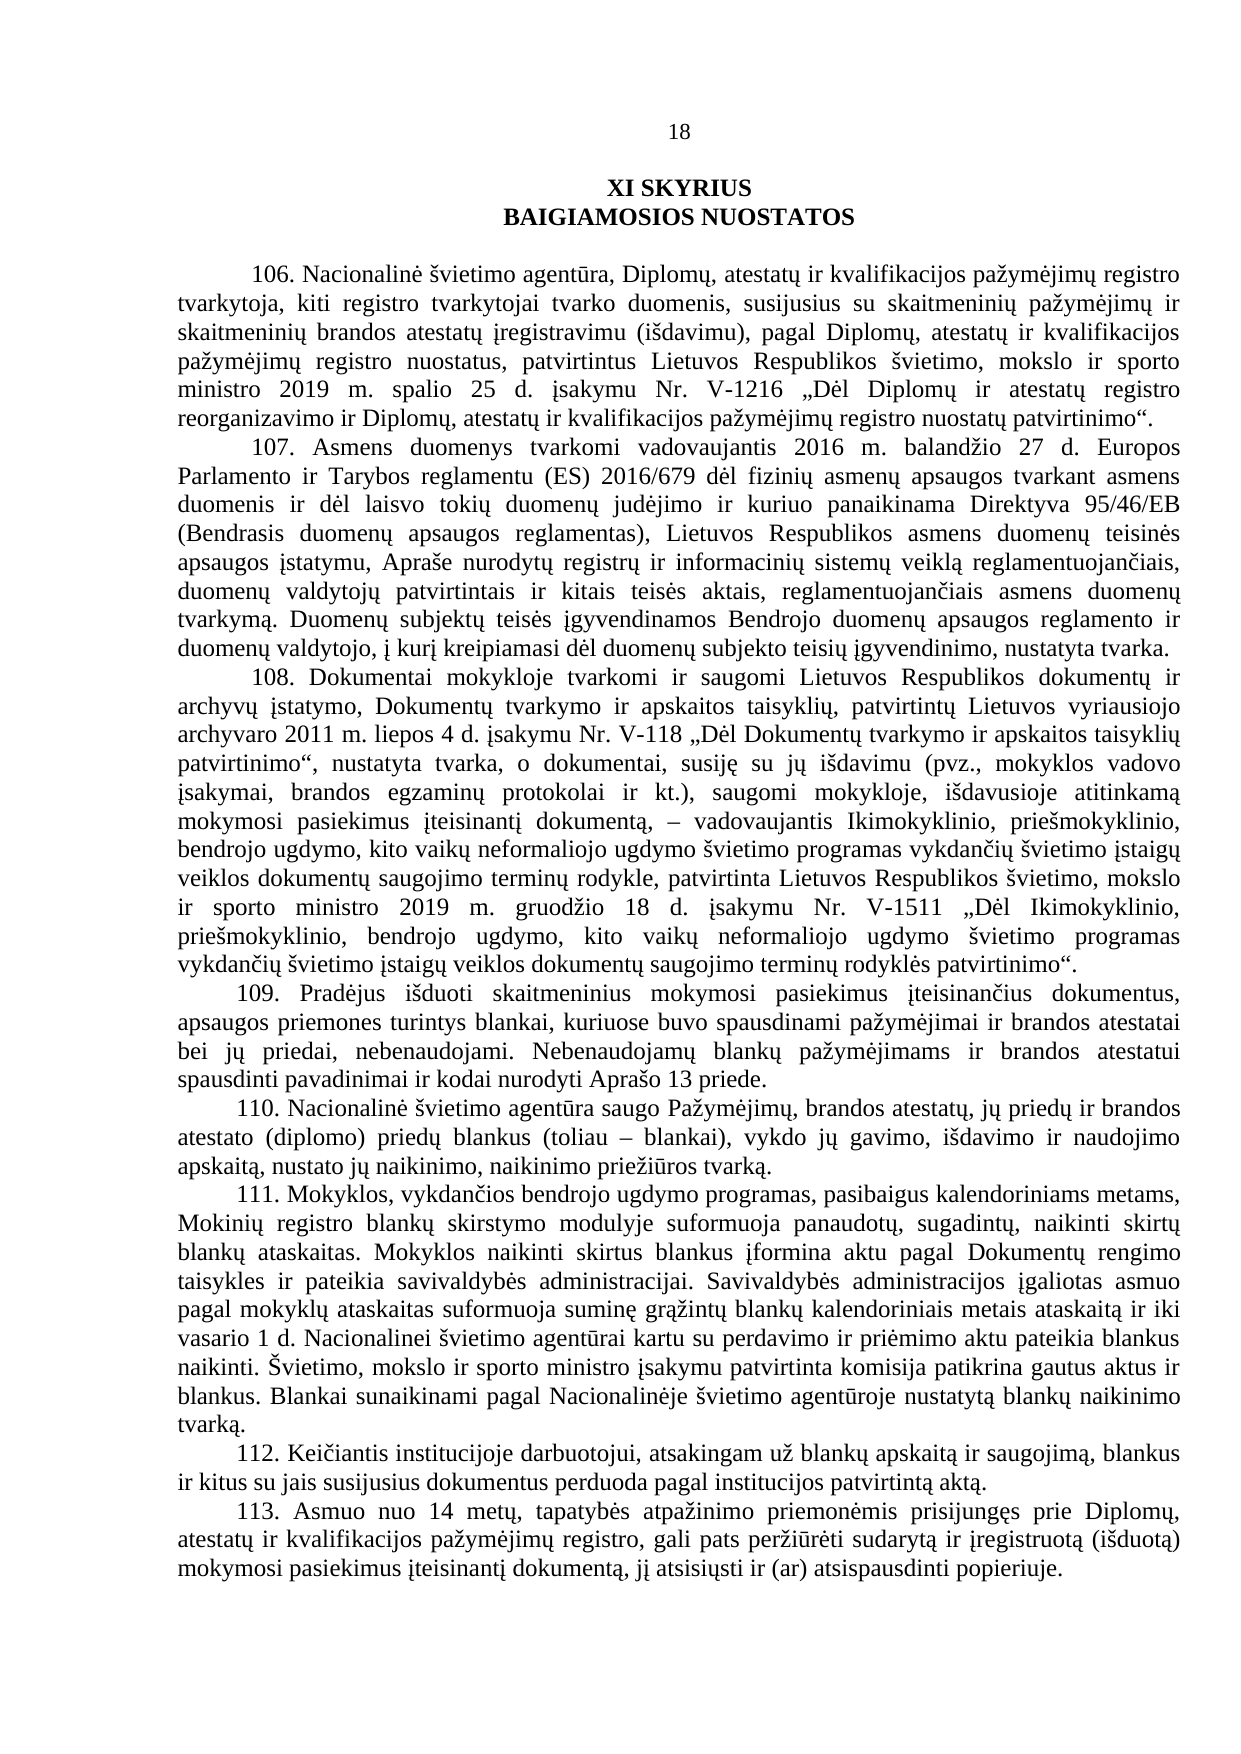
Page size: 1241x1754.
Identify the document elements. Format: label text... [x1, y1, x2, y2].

text 111. Mokyklos, vykdančios bendrojo ugdymo programas, pasibaigus kalendoriniams metams, Mokinių registro blankų skirstymo modulyje suformuoja panaudotų, sugadintų, naikinti skirtų blankų ataskaitas. Mokyklos naikinti skirtus blankus įformina aktu pagal Dokumentų rengimo taisykles ir pateikia savivaldybės administracijai. Savivaldybės administracijos įgaliotas asmuo pagal mokyklų ataskaitas suformuoja suminę grąžintų blankų kalendoriniais metais ataskaitą ir iki vasario 1 d. Nacionalinei švietimo agentūrai kartu su perdavimo ir priėmimo aktu pateikia blankus naikinti. Švietimo, mokslo ir sporto ministro įsakymu patvirtinta komisija patikrina gautus aktus ir blankus. Blankai sunaikinami pagal Nacionalinėje švietimo agentūroje nustatytą blankų naikinimo tvarką. [177, 1179, 1181, 1438]
text 113. Asmuo nuo 14 metų, tapatybės atpažinimo priemonėmis prisijungęs prie Diplomų, atestatų ir kvalifikacijos pažymėjimų registro, gali pats peržiūrėti sudarytą ir įregistruotą (išduotą) mokymosi pasiekimus įteisinantį dokumentą, jį atsisiųsti ir (ar) atsispausdinti popieriuje. [177, 1496, 1181, 1582]
text 106. Nacionalinė švietimo agentūra, Diplomų, atestatų ir kvalifikacijos pažymėjimų registro tvarkytoja, kiti registro tvarkytojai tvarko duomenis, susijusius su skaitmeninių pažymėjimų ir skaitmeninių brandos atestatų įregistravimu (išdavimu), pagal Diplomų, atestatų ir kvalifikacijos pažymėjimų registro nuostatus, patvirtintus Lietuvos Respublikos švietimo, mokslo ir sporto ministro 2019 m. spalio 25 d. įsakymu Nr. V-1216 „Dėl Diplomų ir atestatų registro reorganizavimo ir Diplomų, atestatų ir kvalifikacijos pažymėjimų registro nuostatų patvirtinimo“. [177, 259, 1181, 432]
text 112. Keičiantis institucijoje darbuotojui, atsakingam už blankų apskaitą ir saugojimą, blankus ir kitus su jais susijusius dokumentus perduoda pagal institucijos patvirtintą aktą. [177, 1438, 1181, 1496]
text 108. Dokumentai mokykloje tvarkomi ir saugomi Lietuvos Respublikos dokumentų ir archyvų įstatymo, Dokumentų tvarkymo ir apskaitos taisyklių, patvirtintų Lietuvos vyriausiojo archyvaro 2011 m. liepos 4 d. įsakymu Nr. V-118 „Dėl Dokumentų tvarkymo ir apskaitos taisyklių patvirtinimo“, nustatyta tvarka, o dokumentai, susiję su jų išdavimu (pvz., mokyklos vadovo įsakymai, brandos egzaminų protokolai ir kt.), saugomi mokykloje, išdavusioje atitinkamą mokymosi pasiekimus įteisinantį dokumentą, – vadovaujantis Ikimokyklinio, priešmokyklinio, bendrojo ugdymo, kito vaikų neformaliojo ugdymo švietimo programas vykdančių švietimo įstaigų veiklos dokumentų saugojimo terminų rodykle, patvirtinta Lietuvos Respublikos švietimo, mokslo ir sporto ministro 2019 m. gruodžio 18 d. įsakymu Nr. V-1511 „Dėl Ikimokyklinio, priešmokyklinio, bendrojo ugdymo, kito vaikų neformaliojo ugdymo švietimo programas vykdančių švietimo įstaigų veiklos dokumentų saugojimo terminų rodyklės patvirtinimo“. [177, 662, 1181, 978]
text BAIGIAMOSIOS NUOSTATOS [177, 202, 1181, 231]
text 110. Nacionalinė švietimo agentūra saugo Pažymėjimų, brandos atestatų, jų priedų ir brandos atestato (diplomo) priedų blankus (toliau – blankai), vykdo jų gavimo, išdavimo ir naudojimo apskaitą, nustato jų naikinimo, naikinimo priežiūros tvarką. [177, 1093, 1181, 1179]
text 107. Asmens duomenys tvarkomi vadovaujantis 2016 m. balandžio 27 d. Europos Parlamento ir Tarybos reglamentu (ES) 2016/679 dėl fizinių asmenų apsaugos tvarkant asmens duomenis ir dėl laisvo tokių duomenų judėjimo ir kuriuo panaikinama Direktyva 95/46/EB (Bendrasis duomenų apsaugos reglamentas), Lietuvos Respublikos asmens duomenų teisinės apsaugos įstatymu, Apraše nurodytų registrų ir informacinių sistemų veiklą reglamentuojančiais, duomenų valdytojų patvirtintais ir kitais teisės aktais, reglamentuojančiais asmens duomenų tvarkymą. Duomenų subjektų teisės įgyvendinamos Bendrojo duomenų apsaugos reglamento ir duomenų valdytojo, į kurį kreipiamasi dėl duomenų subjekto teisių įgyvendinimo, nustatyta tvarka. [177, 432, 1181, 662]
text XI SKYRIUS [177, 173, 1181, 202]
text 109. Pradėjus išduoti skaitmeninius mokymosi pasiekimus įteisinančius dokumentus, apsaugos priemones turintys blankai, kuriuose buvo spausdinami pažymėjimai ir brandos atestatai bei jų priedai, nebenaudojami. Nebenaudojamų blankų pažymėjimams ir brandos atestatui spausdinti pavadinimai ir kodai nurodyti Aprašo 13 priede. [177, 978, 1181, 1093]
